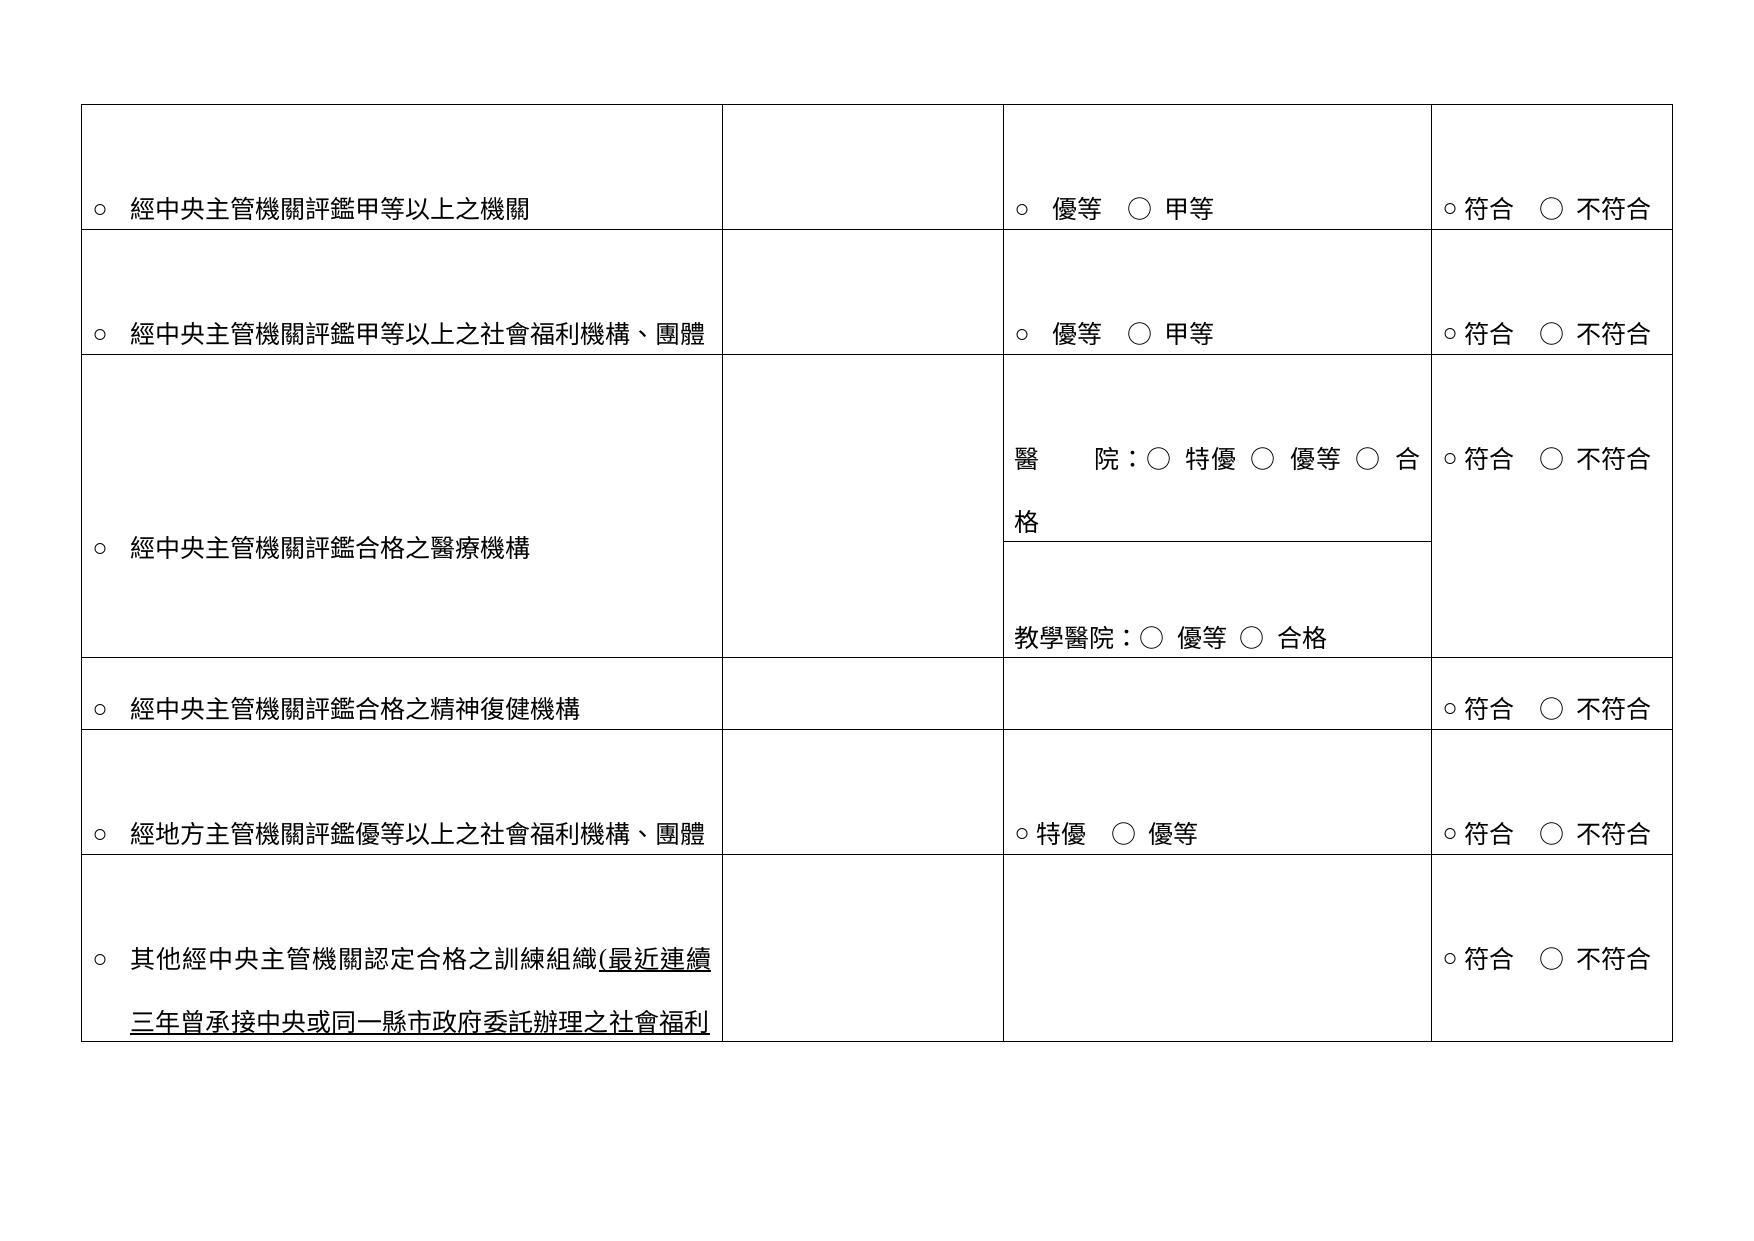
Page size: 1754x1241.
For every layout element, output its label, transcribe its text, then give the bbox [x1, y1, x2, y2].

table_cell [1004, 855, 1431, 1041]
table_cell 經中央主管機關評鑑合格之精神復健機構 [82, 658, 722, 728]
table_cell 優等 ○ 甲等 [1004, 230, 1431, 353]
table_cell [723, 855, 1003, 1041]
table_cell 經中央主管機關評鑑甲等以上之機關 [82, 105, 722, 228]
table_cell 經中央主管機關評鑑合格之醫療機構 [82, 355, 722, 657]
table_cell ○ 符合 ○ 不符合 [1432, 658, 1672, 728]
table_cell ○ 符合 ○ 不符合 [1432, 855, 1672, 1041]
table_cell ○ 符合 ○ 不符合 [1432, 730, 1672, 853]
table_cell 經地方主管機關評鑑優等以上之社會福利機構、團體 [82, 730, 722, 853]
table_cell [723, 105, 1003, 228]
table_cell [1004, 658, 1431, 728]
table_cell 其他經中央主管機關認定合格之訓練組織(最近連續三年曾承接中央或同一縣市政府委託辦理之社會福利 [82, 855, 722, 1041]
table_cell ○ 符合 ○ 不符合 [1432, 230, 1672, 353]
table_cell ○ 特優 ○ 優等 [1004, 730, 1431, 853]
table_cell [723, 730, 1003, 853]
table_cell 優等 ○ 甲等 [1004, 105, 1431, 228]
table_cell 教學醫院：○ 優等 ○ 合格 [1004, 542, 1431, 657]
table_cell [723, 230, 1003, 353]
table_cell 醫 院：○ 特優 ○ 優等 ○ 合格 [1004, 355, 1431, 541]
table_cell 經中央主管機關評鑑甲等以上之社會福利機構、團體 [82, 230, 722, 353]
table_cell [723, 658, 1003, 728]
table_cell ○ 符合 ○ 不符合 [1432, 355, 1672, 657]
table_cell [723, 355, 1003, 657]
table_cell ○ 符合 ○ 不符合 [1432, 105, 1672, 228]
